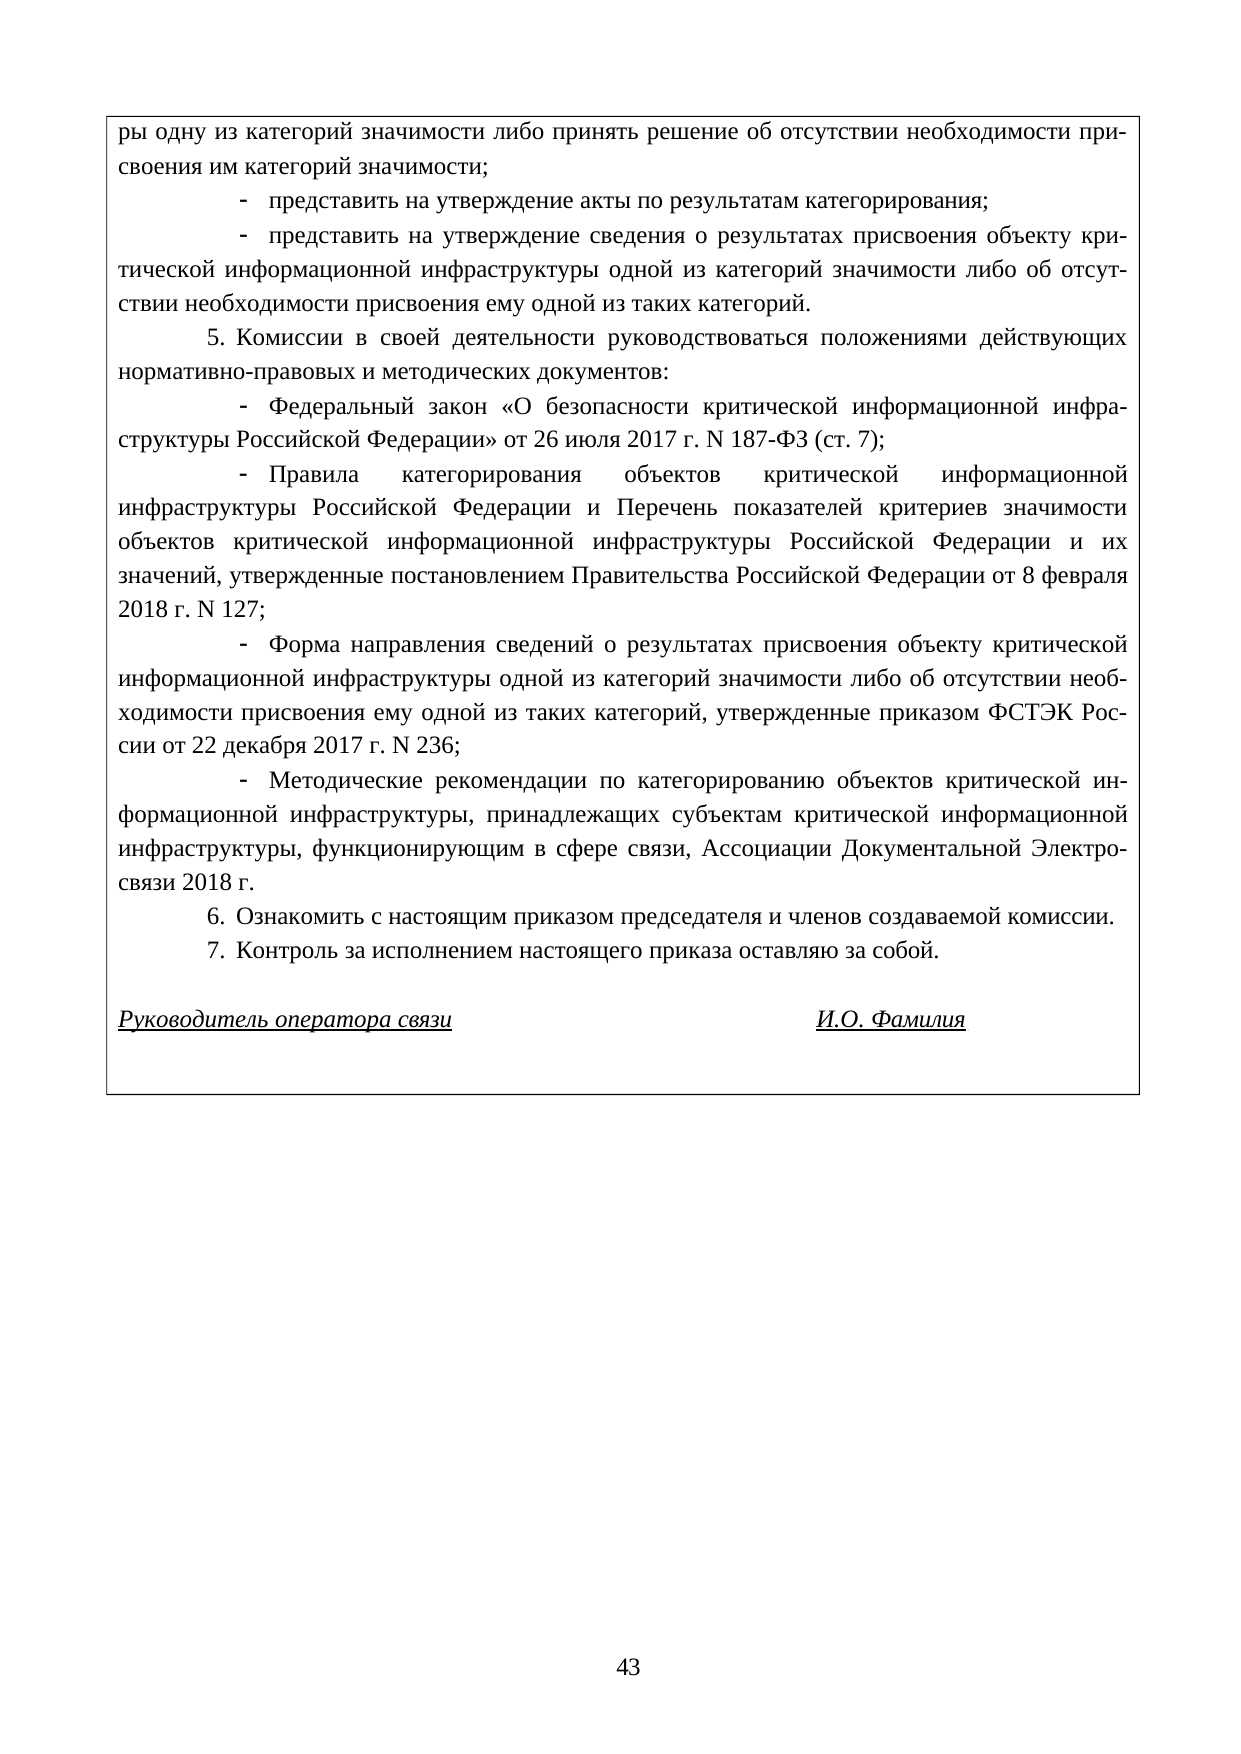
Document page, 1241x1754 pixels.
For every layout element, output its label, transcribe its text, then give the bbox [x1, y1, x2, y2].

list Ознакомить с настоящим приказом председателя и членов создаваемой комиссии. [207, 901, 1166, 930]
list Комиссии в своей деятельности руководствоваться положениями действующих нормативно-правовых и методических документов: [118, 322, 1128, 385]
text Руководитель оператора связи И.О. Фамилия [118, 1004, 1166, 1033]
list Методические рекомендации по категорированию объектов критической ин- формационной инфраструктуры, принадлежащих субъектам критической информационной инфраструктуры, функционирующим в сфере связи, Ассоциации Документальной Электро- связи 2018 г. [118, 765, 1129, 895]
text ры одну из категорий значимости либо принять решение об отсутствии необходимости при- своения им категорий значимости; [118, 116, 1128, 180]
list Контроль за исполнением настоящего приказа оставляю за собой. [207, 935, 1166, 964]
list представить на утверждение акты по результатам категорирования; [239, 186, 1166, 214]
list Федеральный закон «О безопасности критической информационной инфра- структуры Российской Федерации» от 26 июля 2017 г. N 187-ФЗ (ст. 7); [118, 391, 1128, 453]
list Правила категорирования объектов критической информационной инфраструктуры Российской Федерации и Перечень показателей критериев значимости объектов критической информационной инфраструктуры Российской Федерации и их значений, утвержденные постановлением Правительства Российской Федерации от 8 февраля 2018 г. N 127; [118, 459, 1128, 623]
list представить на утверждение сведения о результатах присвоения объекту кри- тической информационной инфраструктуры одной из категорий значимости либо об отсут- ствии необходимости присвоения ему одной из таких категорий. [118, 220, 1128, 316]
list Форма направления сведений о результатах присвоения объекту критической информационной инфраструктуры одной из категорий значимости либо об отсутствии необ- ходимости присвоения ему одной из таких категорий, утвержденные приказом ФСТЭК Рос- сии от 22 декабря 2017 г. N 236; [118, 629, 1128, 759]
